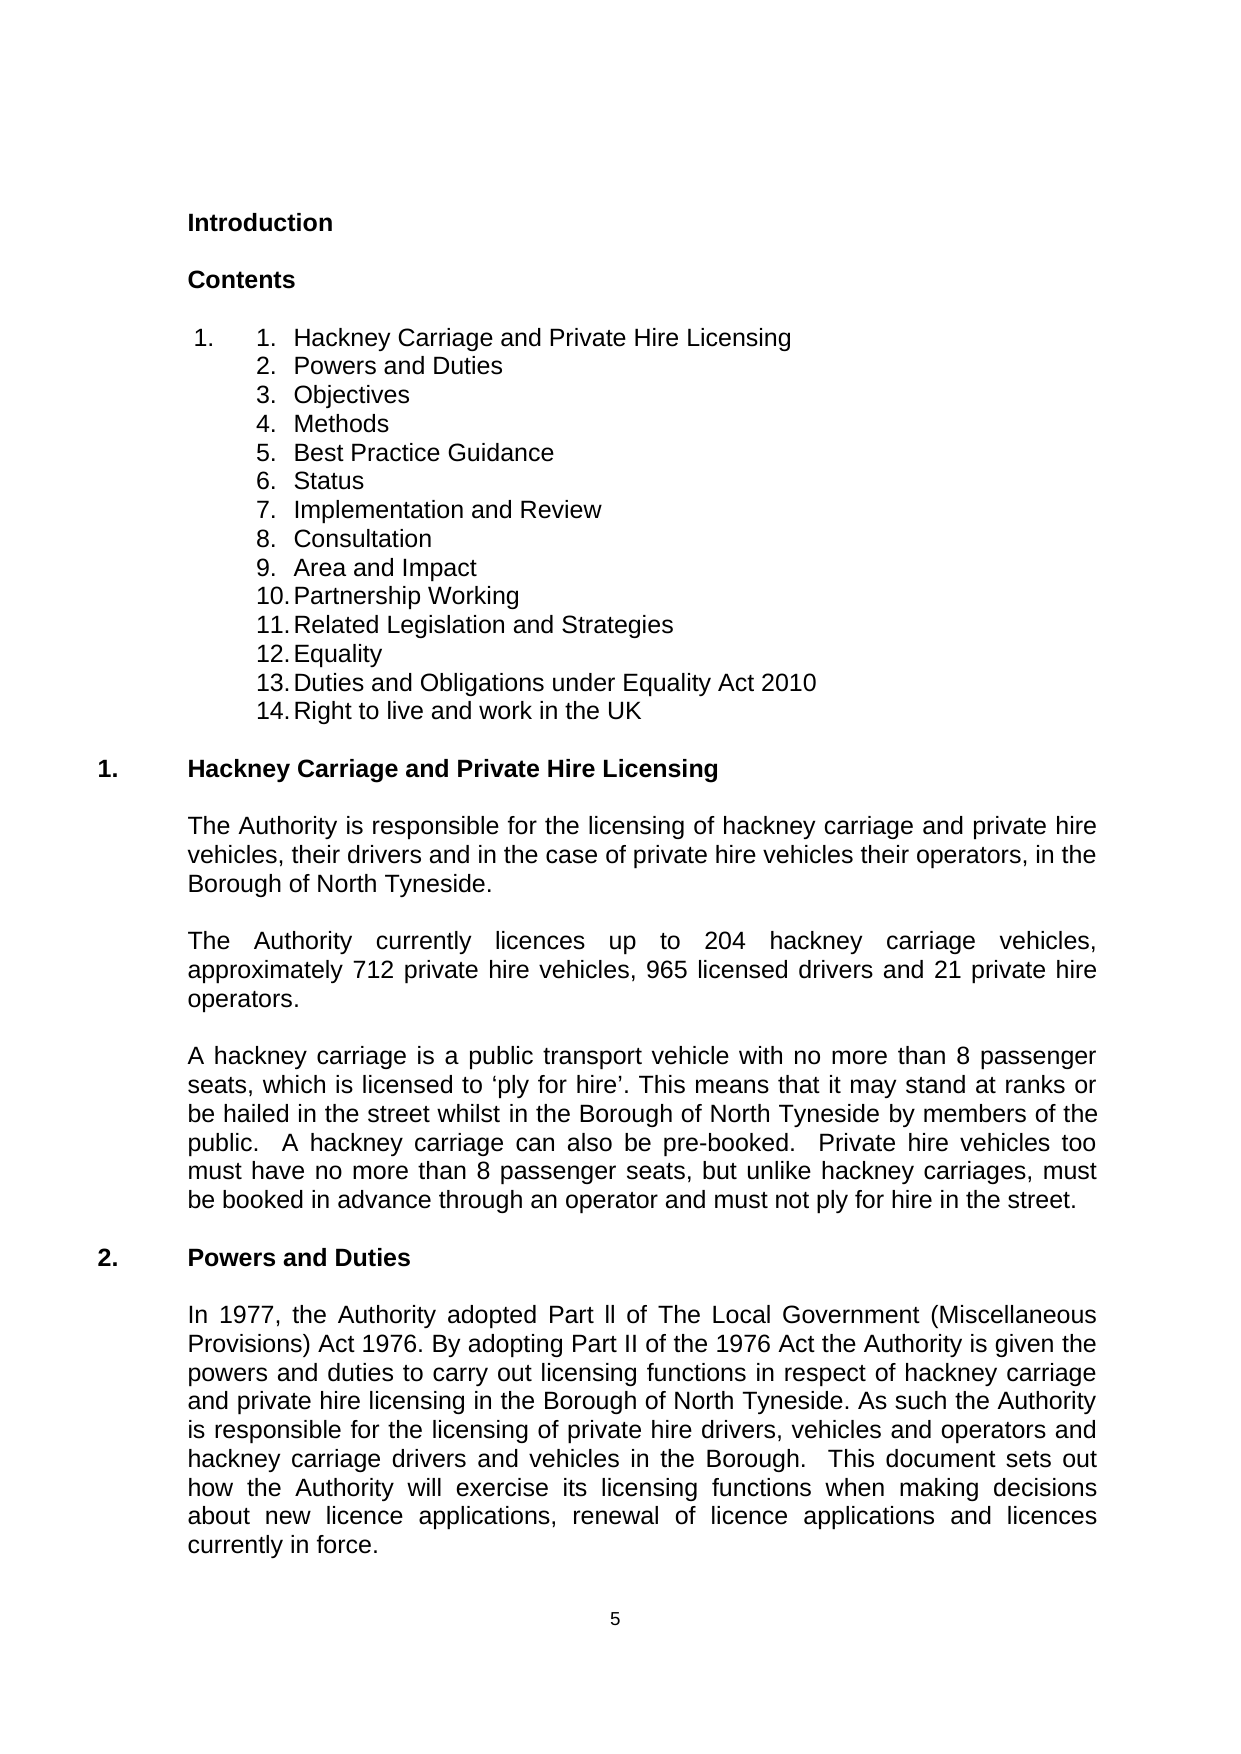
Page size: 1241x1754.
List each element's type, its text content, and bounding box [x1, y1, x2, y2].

table_cell [1110, 553, 1117, 581]
table_cell [1110, 294, 1117, 322]
table_cell [176, 1271, 1110, 1300]
table_cell [1110, 438, 1117, 466]
table_cell [1110, 265, 1117, 294]
table_cell [176, 495, 207, 524]
table_cell [1110, 323, 1117, 351]
table_cell [1110, 150, 1117, 179]
table_cell [1110, 926, 1117, 1012]
table_cell [1110, 754, 1117, 782]
table_cell [161, 150, 217, 179]
table_cell [176, 438, 207, 466]
table_cell [86, 553, 176, 581]
table_cell Powers and Duties [176, 1243, 1110, 1271]
table_cell [1110, 783, 1117, 811]
table_cell [176, 725, 1110, 754]
table_cell Methods [207, 409, 1110, 437]
table_cell [86, 639, 176, 696]
table_cell Status [207, 466, 1110, 495]
table_cell [1110, 380, 1117, 409]
table_cell [1110, 236, 1117, 265]
table_cell [86, 495, 176, 524]
table_cell [86, 323, 176, 351]
table_cell [176, 524, 207, 552]
table_cell [1110, 1013, 1117, 1041]
table_cell [1110, 466, 1117, 495]
table_cell Implementation and Review [207, 495, 1110, 524]
table_cell The Authority currently licences up to 204 hackney carriage vehicles, approximately 712 private hire vehicles, 965 licensed drivers and 21 private hire operators. [176, 926, 1110, 1012]
table_cell [86, 610, 176, 639]
table_cell [176, 581, 207, 610]
table_cell [1110, 1300, 1117, 1587]
table_cell [86, 1214, 176, 1242]
table_cell [176, 1214, 1110, 1242]
table_cell Hackney Carriage and Private Hire Licensing [176, 754, 1110, 782]
table_cell [1110, 898, 1117, 926]
table_cell [86, 926, 176, 1012]
table_cell [176, 466, 207, 495]
table_cell Related Legislation and Strategies [207, 610, 1110, 639]
table_cell [1110, 610, 1117, 639]
table_cell [1110, 1041, 1117, 1214]
table_cell [1110, 1243, 1117, 1271]
table_cell [1110, 725, 1117, 754]
table_cell [86, 1271, 176, 1300]
table_cell [1110, 409, 1117, 437]
table_cell [86, 1300, 176, 1587]
table_cell [86, 179, 176, 236]
table_cell [218, 150, 1110, 179]
table_cell [86, 581, 176, 610]
table_cell [1110, 696, 1117, 725]
table_cell [176, 351, 207, 380]
table_cell [1110, 581, 1117, 610]
table_cell A hackney carriage is a public transport vehicle with no more than 8 passenger seats, which is licensed to ‘ply for hire’. This means that it may stand at ranks or be hailed in the street whilst in the Borough of North Tyneside by members of the public. A hackney carriage can also be pre-booked. Private hire vehicles too must have no more than 8 passenger seats, but unlike hackney carriages, must be booked in advance through an operator and must not ply for hire in the street. [176, 1041, 1110, 1214]
table_cell Contents [176, 265, 1110, 294]
table_cell [1110, 811, 1117, 897]
table_cell [86, 811, 176, 897]
table_cell [86, 380, 176, 409]
table_cell [176, 380, 207, 409]
table_cell Area and Impact [207, 553, 1110, 581]
table_cell [86, 265, 176, 294]
table_cell [176, 553, 207, 581]
table_cell The Authority is responsible for the licensing of hackney carriage and private hire vehicles, their drivers and in the case of private hire vehicles their operators, in the Borough of North Tyneside. [176, 811, 1110, 897]
table_cell Consultation [207, 524, 1110, 552]
table_cell [86, 409, 176, 437]
table_cell [1110, 1214, 1117, 1242]
table_cell [176, 236, 1110, 265]
table_cell [1110, 524, 1117, 552]
table_cell Partnership Working [207, 581, 1110, 610]
table_cell Right to live and work in the UK [207, 696, 1110, 725]
table_cell Hackney Carriage and Private Hire Licensing [207, 323, 1110, 351]
table_cell [86, 150, 161, 179]
table_cell [1110, 351, 1117, 380]
table_cell [176, 409, 207, 437]
table_cell [86, 524, 176, 552]
table_cell Best Practice Guidance [207, 438, 1110, 466]
table_cell [176, 783, 1110, 811]
table_cell Equality Duties and Obligations under Equality Act 2010 [207, 639, 1110, 696]
table_cell [86, 351, 176, 380]
table_cell [176, 1013, 1110, 1041]
table_cell [176, 323, 207, 351]
table_cell [86, 696, 176, 725]
table_cell Powers and Duties [207, 351, 1110, 380]
table_cell [86, 1013, 176, 1041]
table_cell [176, 610, 207, 639]
table_cell [176, 294, 1110, 322]
table_cell [1110, 639, 1117, 696]
table_cell [1110, 495, 1117, 524]
table_cell [86, 466, 176, 495]
table_cell [86, 1041, 176, 1214]
table_cell [176, 639, 207, 696]
table_cell Objectives [207, 380, 1110, 409]
table_cell [86, 898, 176, 926]
table_cell Introduction [176, 179, 1110, 236]
table_cell [86, 438, 176, 466]
table_cell 2. [86, 1243, 176, 1271]
table_cell 1. [86, 754, 176, 782]
table_cell [86, 725, 176, 754]
table_cell [1110, 179, 1117, 236]
table_cell [176, 696, 207, 725]
table_cell [86, 783, 176, 811]
table_cell [86, 294, 176, 322]
table_cell [86, 236, 176, 265]
table_cell [1110, 1271, 1117, 1300]
table_cell [176, 898, 1110, 926]
table_cell In 1977, the Authority adopted Part ll of The Local Government (Miscellaneous Provisions) Act 1976. By adopting Part II of the 1976 Act the Authority is given the powers and duties to carry out licensing functions in respect of hackney carriage and private hire licensing in the Borough of North Tyneside. As such the Authority is responsible for the licensing of private hire drivers, vehicles and operators and hackney carriage drivers and vehicles in the Borough. This document sets out how the Authority will exercise its licensing functions when making decisions about new licence applications, renewal of licence applications and licences currently in force. [176, 1300, 1110, 1587]
